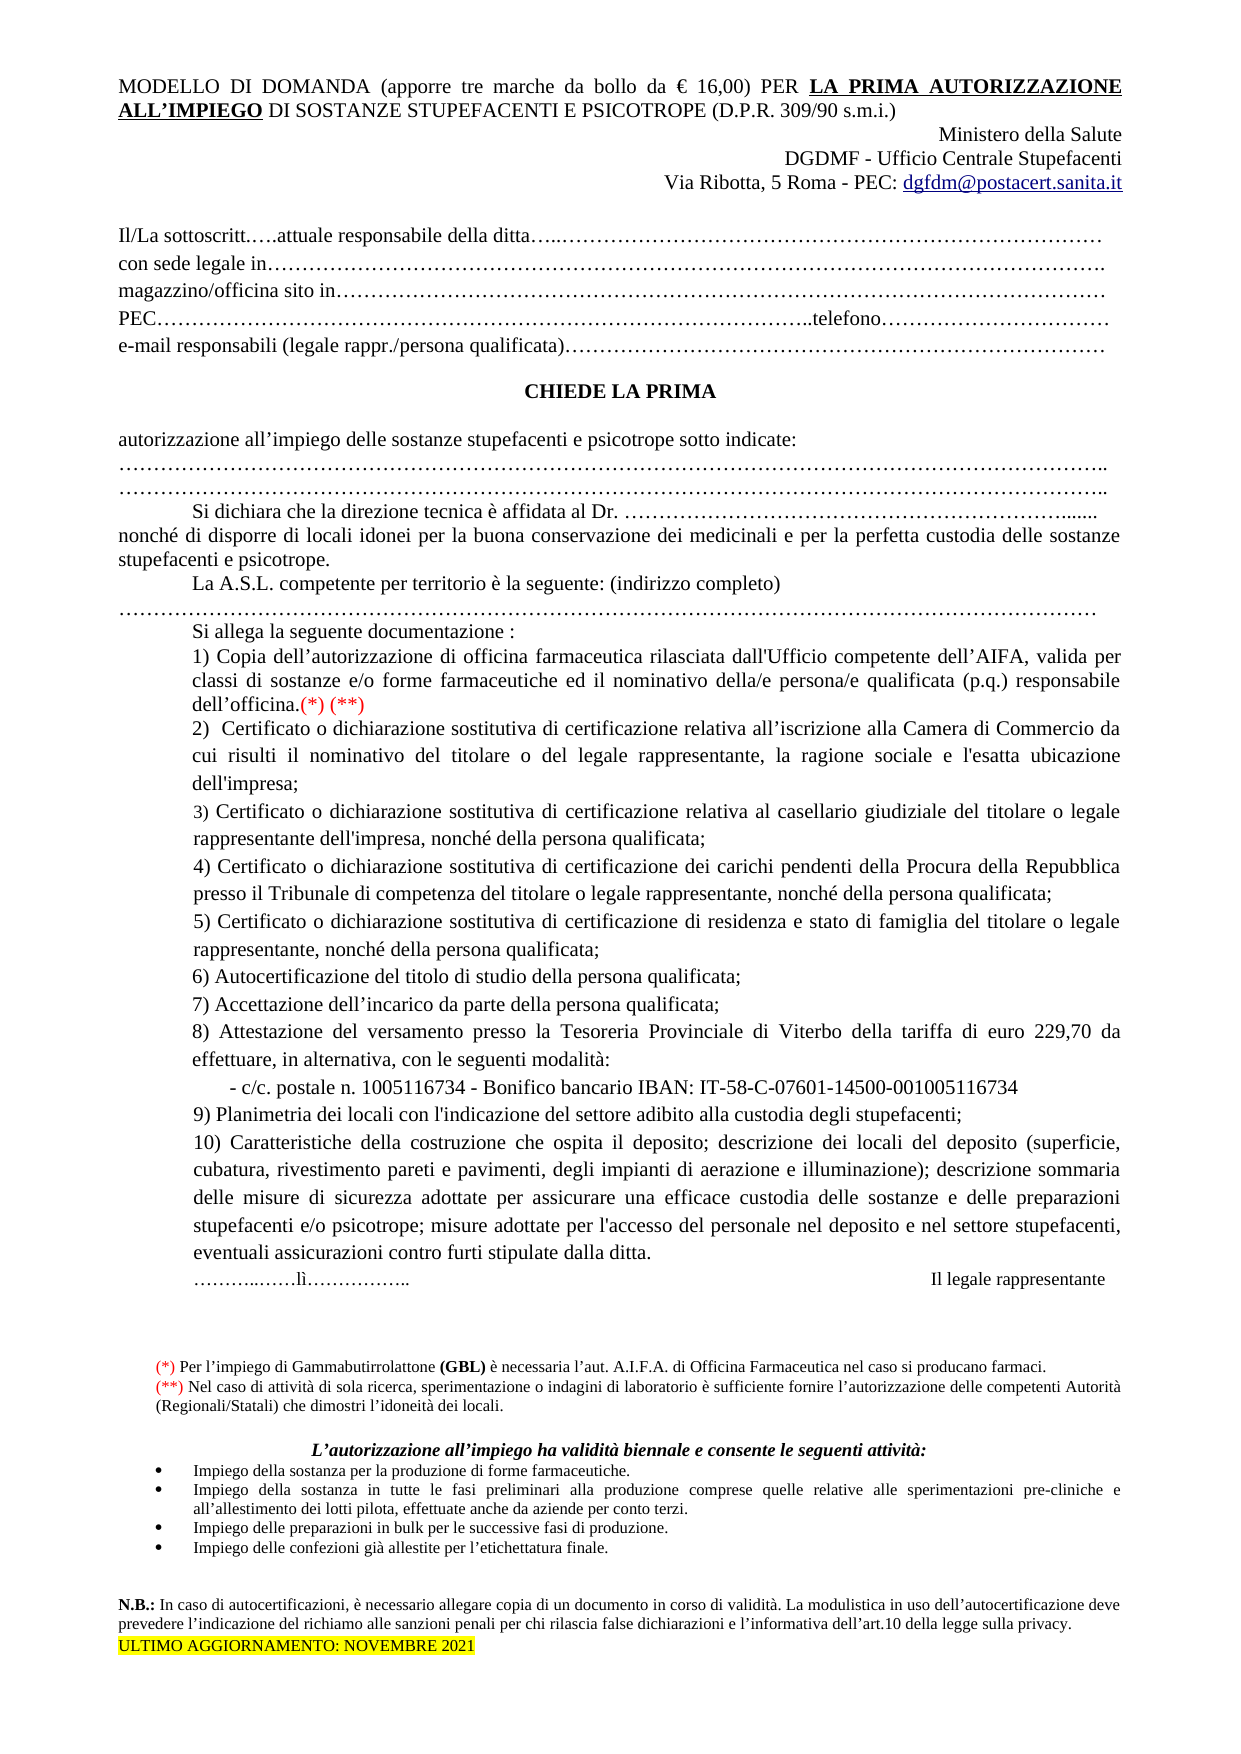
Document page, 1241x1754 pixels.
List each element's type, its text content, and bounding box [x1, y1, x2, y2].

text 9) Planimetria dei locali con l'indicazione del settore adibito alla custodia degli stupefacenti; [193, 1102, 1122, 1126]
text (*) Per l’impiego di Gammabutirrolattone (GBL) è necessaria l’aut. A.I.F.A. di Officina Farmaceutica nel caso si producano farmaci. [156, 1357, 1122, 1376]
text CHIEDE LA PRIMA [118, 379, 1122, 403]
text nonché di disporre di locali idonei per la buona conservazione dei medicinali e per la perfetta custodia delle sostanze stupefacenti e psicotrope. [118, 523, 1122, 571]
text Via Ribotta, 5 Roma - PEC: dgfdm@postacert.sanita.it [487, 170, 1122, 194]
text Ministero della Salute [718, 122, 1122, 146]
text …………………………………………………………………………………………………………………………… [118, 595, 1122, 619]
text PEC…………………………………………………………………………………..telefono…………………………… [118, 306, 1122, 330]
text La A.S.L. competente per territorio è la seguente: (indirizzo completo) [118, 571, 1122, 595]
list Impiego della sostanza in tutte le fasi preliminari alla produzione comprese quelle relative alle sperimentazioni pre-cliniche e all’allestimento dei lotti pilota, effettuate anche da aziende per conto terzi. [156, 1480, 1122, 1518]
text Si allega la seguente documentazione : [118, 619, 1122, 643]
text 6) Autocertificazione del titolo di studio della persona qualificata; [156, 964, 1122, 988]
text - c/c. postale n. 1005116734 - Bonifico bancario IBAN: IT-58-C-07601-14500-001005116734 [229, 1074, 1122, 1099]
text (**) Nel caso di attività di sola ricerca, sperimentazione o indagini di laboratorio è sufficiente fornire l’autorizzazione delle competenti Autorità (Regionali/Statali) che dimostri l’idoneità dei locali. [156, 1376, 1122, 1415]
text 1) Copia dell’autorizzazione di officina farmaceutica rilasciata dall'Ufficio competente dell’AIFA, valida per classi di sostanze e/o forme farmaceutiche ed il nominativo della/e persona/e qualificata (p.q.) responsabile dell’officina.(*) (**) [192, 643, 1122, 716]
list Impiego delle preparazioni in bulk per le successive fasi di produzione. [156, 1518, 1122, 1537]
text L’autorizzazione all’impiego ha validità biennale e consente le seguenti attività: [118, 1439, 1122, 1460]
text e-mail responsabili (legale rappr./persona qualificata)…………………………………………………………………… [118, 333, 1122, 357]
text 8) Attestazione del versamento presso la Tesoreria Provinciale di Viterbo della tariffa di euro 229,70 da effettuare, in alternativa, con le seguenti modalità: [192, 1019, 1122, 1071]
list Impiego della sostanza per la produzione di forme farmaceutiche. [156, 1460, 1122, 1480]
text N.B.: In caso di autocertificazioni, è necessario allegare copia di un documento in corso di validità. La modulistica in uso dell’autocertificazione deve prevedere l’indicazione del richiamo alle sanzioni penali per chi rilascia false dichiarazioni e l’informativa dell’art.10 della legge sulla privacy. [118, 1595, 1122, 1633]
text 7) Accettazione dell’incarico da parte della persona qualificata; [118, 992, 1122, 1016]
text autorizzazione all’impiego delle sostanze stupefacenti e psicotrope sotto indicate: [118, 427, 1122, 451]
text 2) Certificato o dichiarazione sostitutiva di certificazione relativa all’iscrizione alla Camera di Commercio da cui risulti il nominativo del titolare o del legale rappresentante, la ragione sociale e l'esatta ubicazione dell'impresa; [192, 716, 1122, 795]
text MODELLO DI DOMANDA (apporre tre marche da bollo da € 16,00) PER LA PRIMA AUTORIZZAZIONE ALL’IMPIEGO DI SOSTANZE STUPEFACENTI E PSICOTROPE (D.P.R. 309/90 s.m.i.) [118, 74, 1122, 122]
text Il/La sottoscritt.….attuale responsabile della ditta…..…………………………………………………………………… [118, 223, 1122, 247]
list Impiego delle confezioni già allestite per l’etichettatura finale. [156, 1537, 1122, 1557]
text 4) Certificato o dichiarazione sostitutiva di certificazione dei carichi pendenti della Procura della Repubblica presso il Tribunale di competenza del titolare o legale rappresentante, nonché della persona qualificata; [193, 854, 1122, 905]
text …………………………………………………………………………………………………………………………….. [118, 451, 1122, 475]
text …………………………………………………………………………………………………………………………….. [118, 475, 1122, 499]
text 10) Caratteristiche della costruzione che ospita il deposito; descrizione dei locali del deposito (superficie, cubatura, rivestimento pareti e pavimenti, degli impianti di aerazione e illuminazione); descrizione sommaria delle misure di sicurezza adottate per assicurare una efficace custodia delle sostanze e delle preparazioni stupefacenti e/o psicotrope; misure adottate per l'accesso del personale nel deposito e nel settore stupefacenti, eventuali assicurazioni contro furti stipulate dalla ditta. [193, 1130, 1122, 1264]
text ………..……lì…………….. Il legale rappresentante [193, 1268, 1122, 1289]
text 5) Certificato o dichiarazione sostitutiva di certificazione di residenza e stato di famiglia del titolare o legale rappresentante, nonché della persona qualificata; [193, 909, 1122, 961]
text magazzino/officina sito in………………………………………………………………………………………………… [118, 278, 1122, 302]
text Si dichiara che la direzione tecnica è affidata al Dr. ………………………………………………………....... [118, 499, 1122, 523]
text con sede legale in…………………………………………………………………………………………………………. [118, 250, 1122, 274]
text DGDMF - Ufficio Centrale Stupefacenti [718, 146, 1122, 170]
text 3) Certificato o dichiarazione sostitutiva di certificazione relativa al casellario giudiziale del titolare o legale rappresentante dell'impresa, nonché della persona qualificata; [193, 798, 1122, 850]
